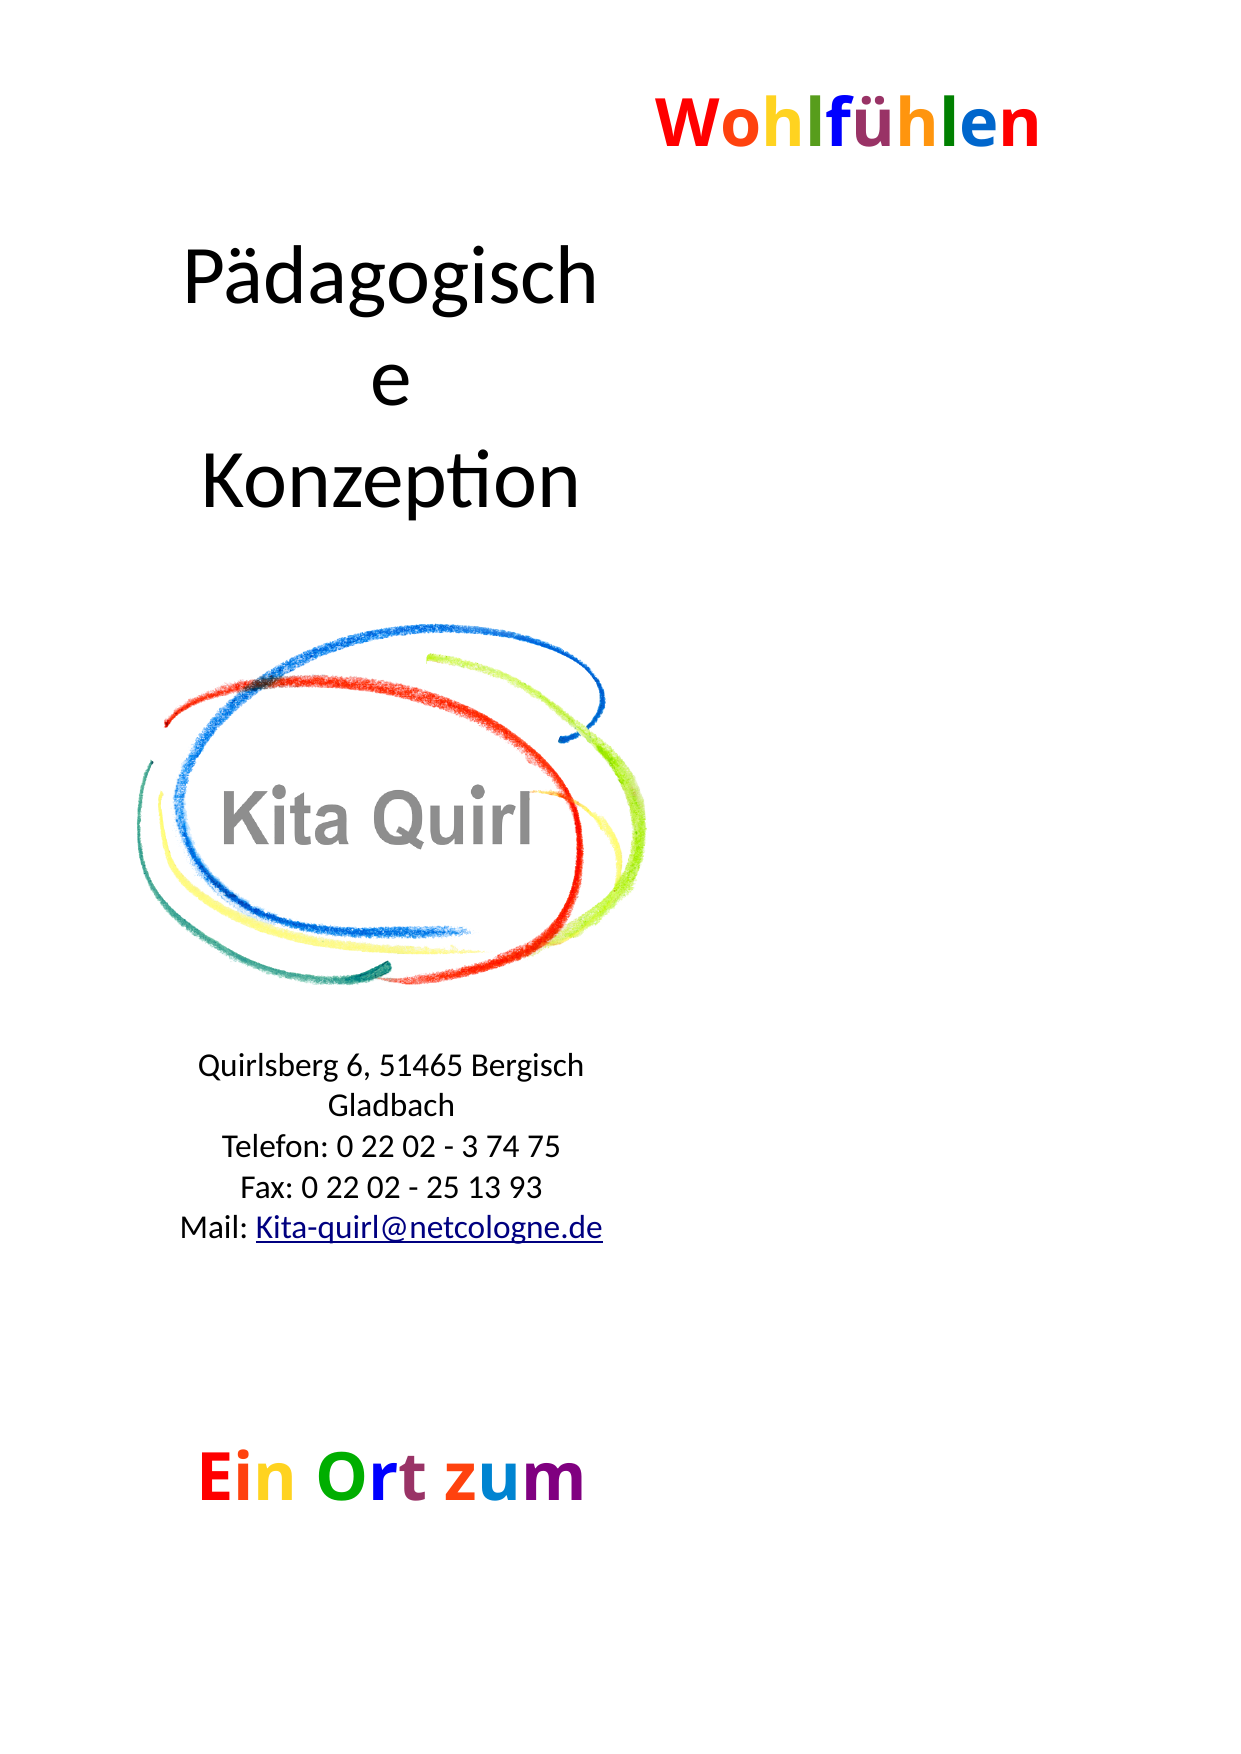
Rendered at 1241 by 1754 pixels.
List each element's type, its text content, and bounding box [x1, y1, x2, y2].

text Mail: Kita-quirl@netcologne.de [177, 1206, 605, 1247]
text Konzeption [177, 426, 605, 528]
text Pädagogische [177, 223, 605, 426]
text Quirlsberg 6, 51465 Bergisch Gladbach [177, 1043, 605, 1125]
text Ein Ort zum [177, 1429, 605, 1520]
text Wohlfühlen [635, 75, 1063, 166]
text Fax: 0 22 02 ‑ 25 13 93 [177, 1166, 605, 1206]
text Telefon: 0 22 02 ‑ 3 74 75 [177, 1125, 605, 1166]
